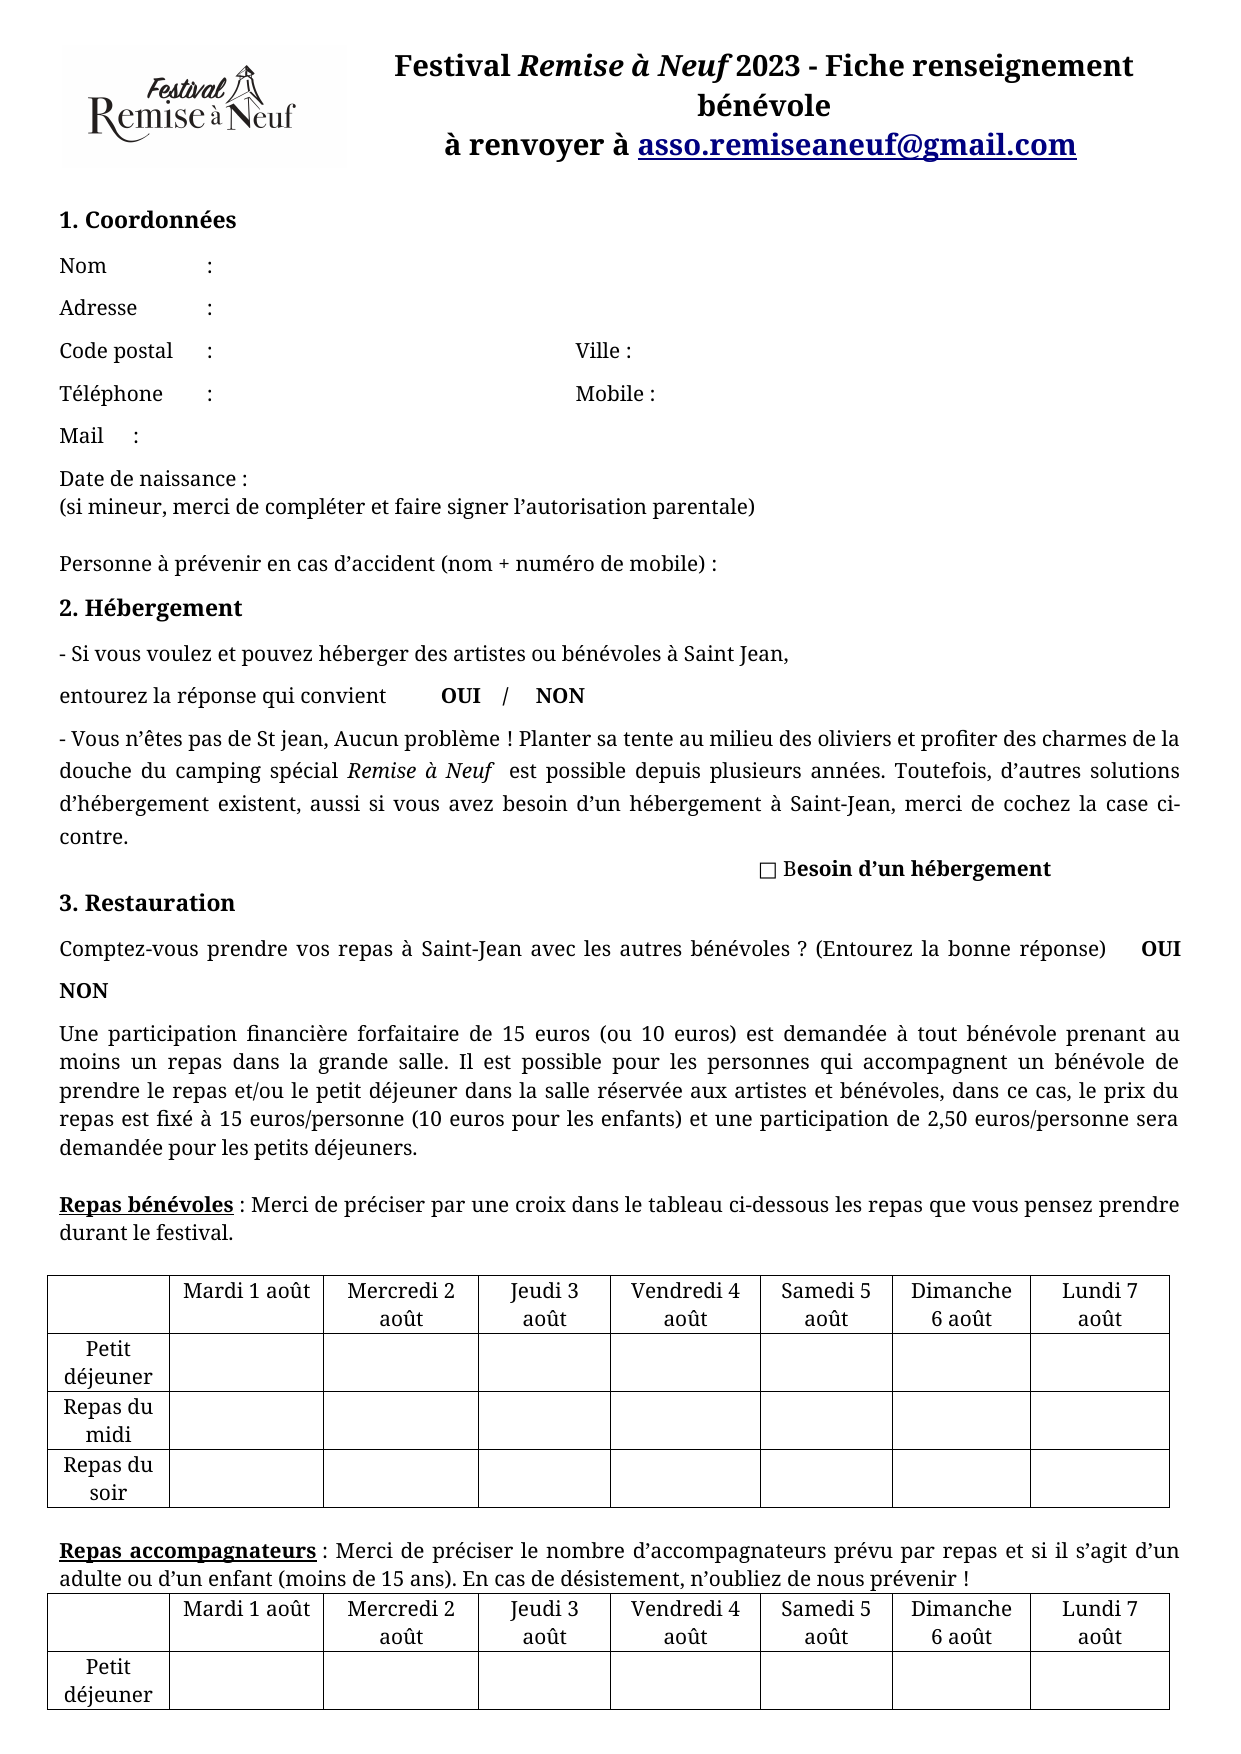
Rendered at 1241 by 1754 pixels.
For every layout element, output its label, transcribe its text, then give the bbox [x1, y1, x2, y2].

text - Si vous voulez et pouvez héberger des artistes ou bénévoles à Saint Jean, [59, 639, 1181, 667]
text Repas bénévoles : Merci de préciser par une croix dans le tableau ci-dessous les repas que vous pensez prendre durant le festival. [59, 1190, 1181, 1247]
table_header Mardi 1 août [170, 1594, 323, 1651]
table_cell [611, 1450, 760, 1507]
table_cell [1031, 1392, 1169, 1449]
text Nom : [59, 251, 1181, 279]
text à renvoyer à asso.remiseaneuf@gmail.com [348, 125, 1181, 164]
table_header Mercredi 2 août [324, 1276, 478, 1333]
table_header Lundi 7 août [1031, 1276, 1169, 1333]
table_header Mercredi 2 août [324, 1594, 478, 1651]
table_cell Repas du midi [48, 1392, 169, 1449]
text 2. Hébergement [59, 592, 1181, 623]
table_cell [611, 1334, 760, 1391]
table_cell [479, 1450, 610, 1507]
text Mail : [59, 421, 1181, 450]
table_cell [761, 1392, 892, 1449]
table_header Samedi 5 août [761, 1276, 892, 1333]
table_cell Petit déjeuner [48, 1334, 169, 1391]
table_cell [1031, 1652, 1169, 1709]
table_cell [1031, 1334, 1169, 1391]
table_cell [170, 1652, 323, 1709]
table_header Jeudi 3 août [479, 1594, 610, 1651]
text entourez la réponse qui convient OUI / NON [59, 681, 1181, 710]
table_header Vendredi 4 août [611, 1276, 760, 1333]
table_cell [170, 1392, 323, 1449]
table_cell [761, 1652, 892, 1709]
text (si mineur, merci de compléter et faire signer l’autorisation parentale) [59, 492, 1181, 521]
text Téléphone : Mobile : [59, 379, 1181, 407]
picture [62, 45, 348, 168]
table_cell [324, 1392, 478, 1449]
text Date de naissance : [59, 464, 1181, 492]
table_header Vendredi 4 août [611, 1594, 760, 1651]
text Repas accompagnateurs : Merci de préciser le nombre d’accompagnateurs prévu par repas et si il s’agit d’un adulte ou d’un enfant (moins de 15 ans). En cas de désistement, n’oubliez de nous prévenir ! [59, 1536, 1181, 1593]
table_cell [170, 1334, 323, 1391]
table_header Dimanche 6 août [893, 1276, 1030, 1333]
table_cell [893, 1334, 1030, 1391]
table_header Lundi 7 août [1031, 1594, 1169, 1651]
table_cell [611, 1652, 760, 1709]
table_cell Repas du soir [48, 1450, 169, 1507]
table_cell [761, 1334, 892, 1391]
text Festival Remise à Neuf 2023 - Fiche renseignement bénévole [348, 45, 1181, 125]
table_cell Petit déjeuner [48, 1652, 169, 1709]
text Code postal : Ville : [59, 336, 1181, 364]
table_cell [479, 1652, 610, 1709]
text Personne à prévenir en cas d’accident (nom + numéro de mobile) : [59, 549, 1181, 578]
text 1. Coordonnées [59, 204, 1181, 235]
table_cell [479, 1392, 610, 1449]
text Une participation financière forfaitaire de 15 euros (ou 10 euros) est demandée à tout bénévole prenant au moins un repas dans la grande salle. Il est possible pour les personnes qui accompagnent un bénévole de prendre le repas et/ou le petit déjeuner dans la salle réservée aux artistes et bénévoles, dans ce cas, le prix du repas est fixé à 15 euros/personne (10 euros pour les enfants) et une participation de 2,50 euros/personne sera demandée pour les petits déjeuners. [59, 1019, 1181, 1161]
table_header Dimanche 6 août [893, 1594, 1030, 1651]
table_cell [324, 1334, 478, 1391]
text - Vous n’êtes pas de St jean, Aucun problème ! Planter sa tente au milieu des oliviers et profiter des charmes de la douche du camping spécial Remise à Neuf est possible depuis plusieurs années. Toutefois, d’autres solutions d’hébergement existent, aussi si vous avez besoin d’un hébergement à Saint-Jean, merci de cochez la case ci-contre. [59, 724, 1181, 850]
table_cell [324, 1652, 478, 1709]
table_cell [611, 1392, 760, 1449]
table_cell [893, 1450, 1030, 1507]
table_cell [893, 1392, 1030, 1449]
table_cell [761, 1450, 892, 1507]
text 3. Restauration [59, 887, 1181, 918]
table_header [48, 1594, 169, 1651]
table_cell [1031, 1450, 1169, 1507]
table_cell [893, 1652, 1030, 1709]
table_header [48, 1276, 169, 1333]
table_header Mardi 1 août [170, 1276, 323, 1333]
table_header Jeudi 3 août [479, 1276, 610, 1333]
table_cell [479, 1334, 610, 1391]
text Comptez-vous prendre vos repas à Saint-Jean avec les autres bénévoles ? (Entourez la bonne réponse) OUI NON [59, 934, 1181, 1005]
table_cell [170, 1450, 323, 1507]
text □ Besoin d’un hébergement [59, 854, 1181, 883]
table_header Samedi 5 août [761, 1594, 892, 1651]
text Adresse : [59, 293, 1181, 322]
table_cell [324, 1450, 478, 1507]
